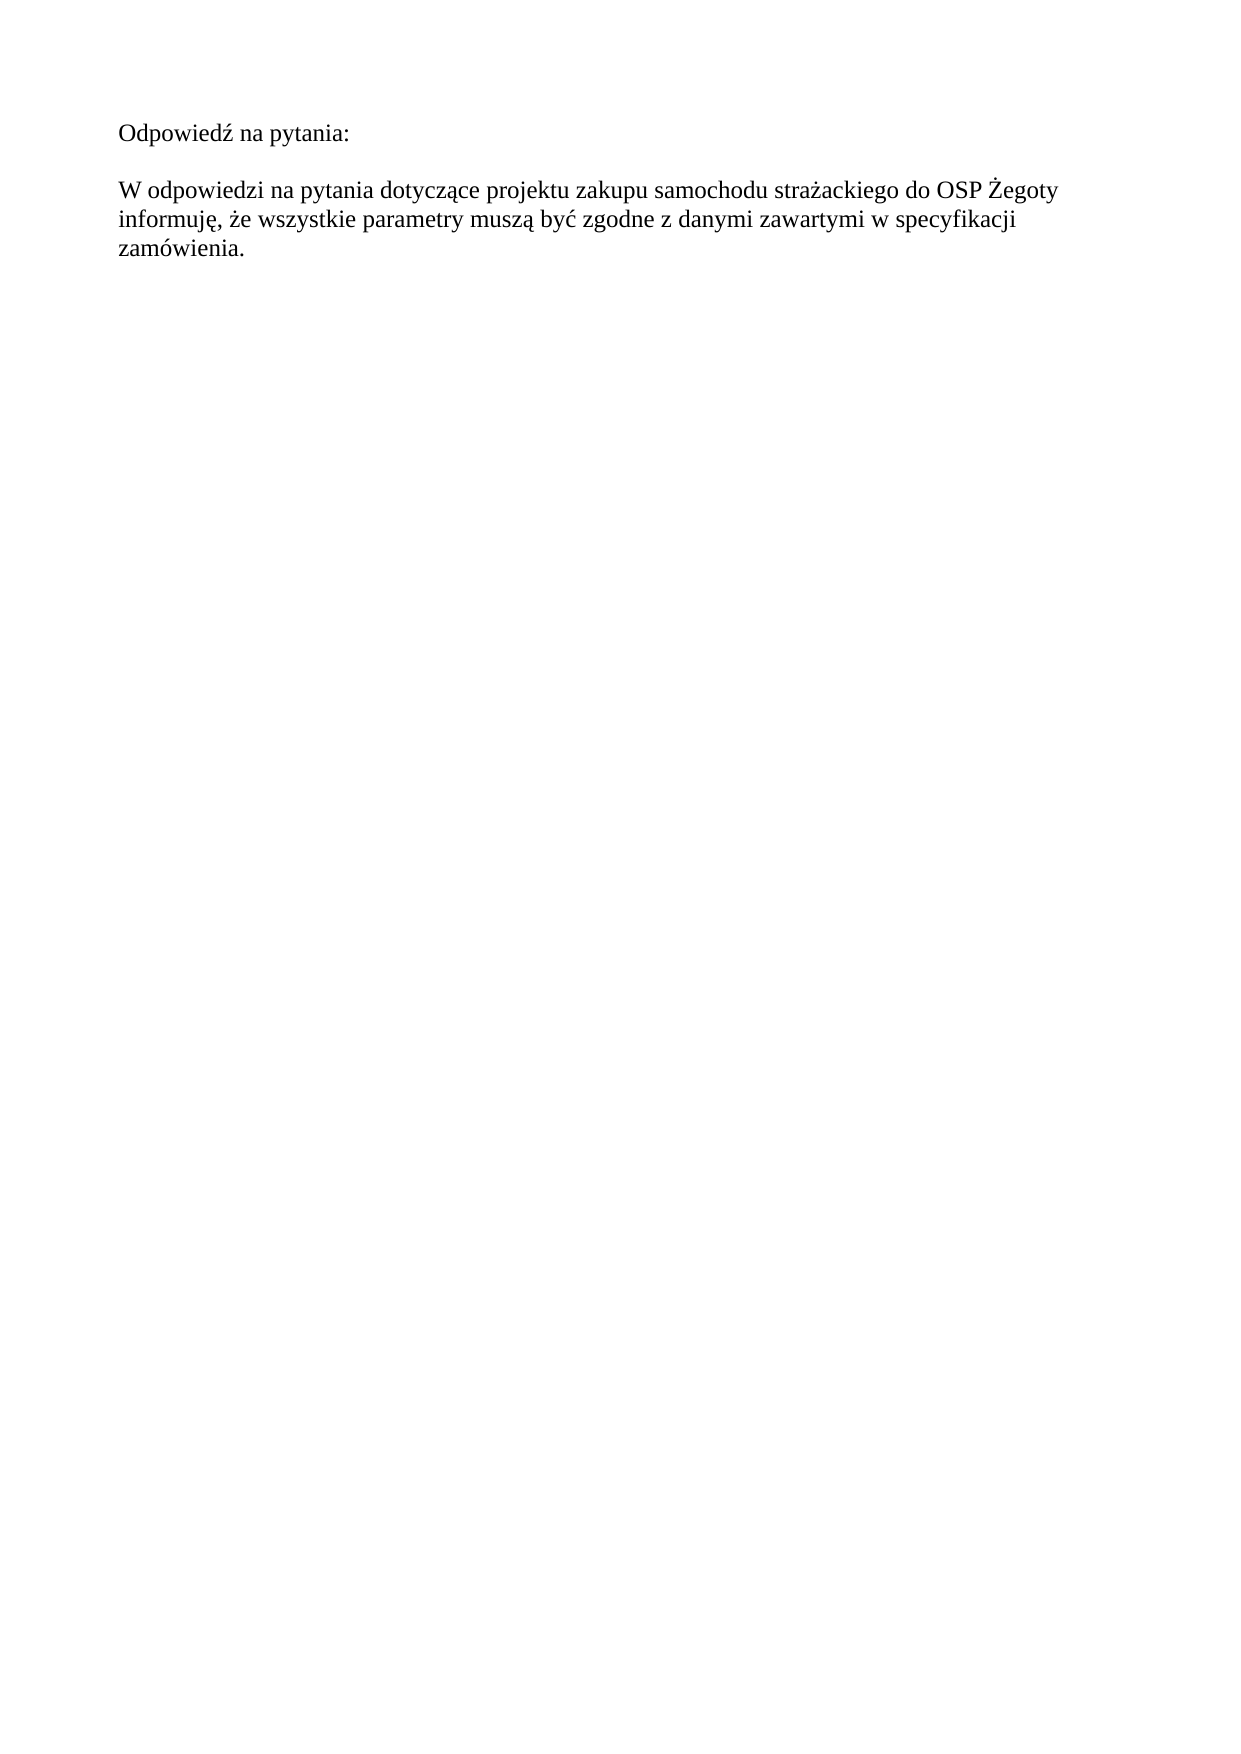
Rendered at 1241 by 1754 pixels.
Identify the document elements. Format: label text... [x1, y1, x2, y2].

text Odpowiedź na pytania: [118, 118, 1122, 147]
text W odpowiedzi na pytania dotyczące projektu zakupu samochodu strażackiego do OSP Żegoty informuję, że wszystkie parametry muszą być zgodne z danymi zawartymi w specyfikacji zamówienia. [118, 176, 1122, 262]
